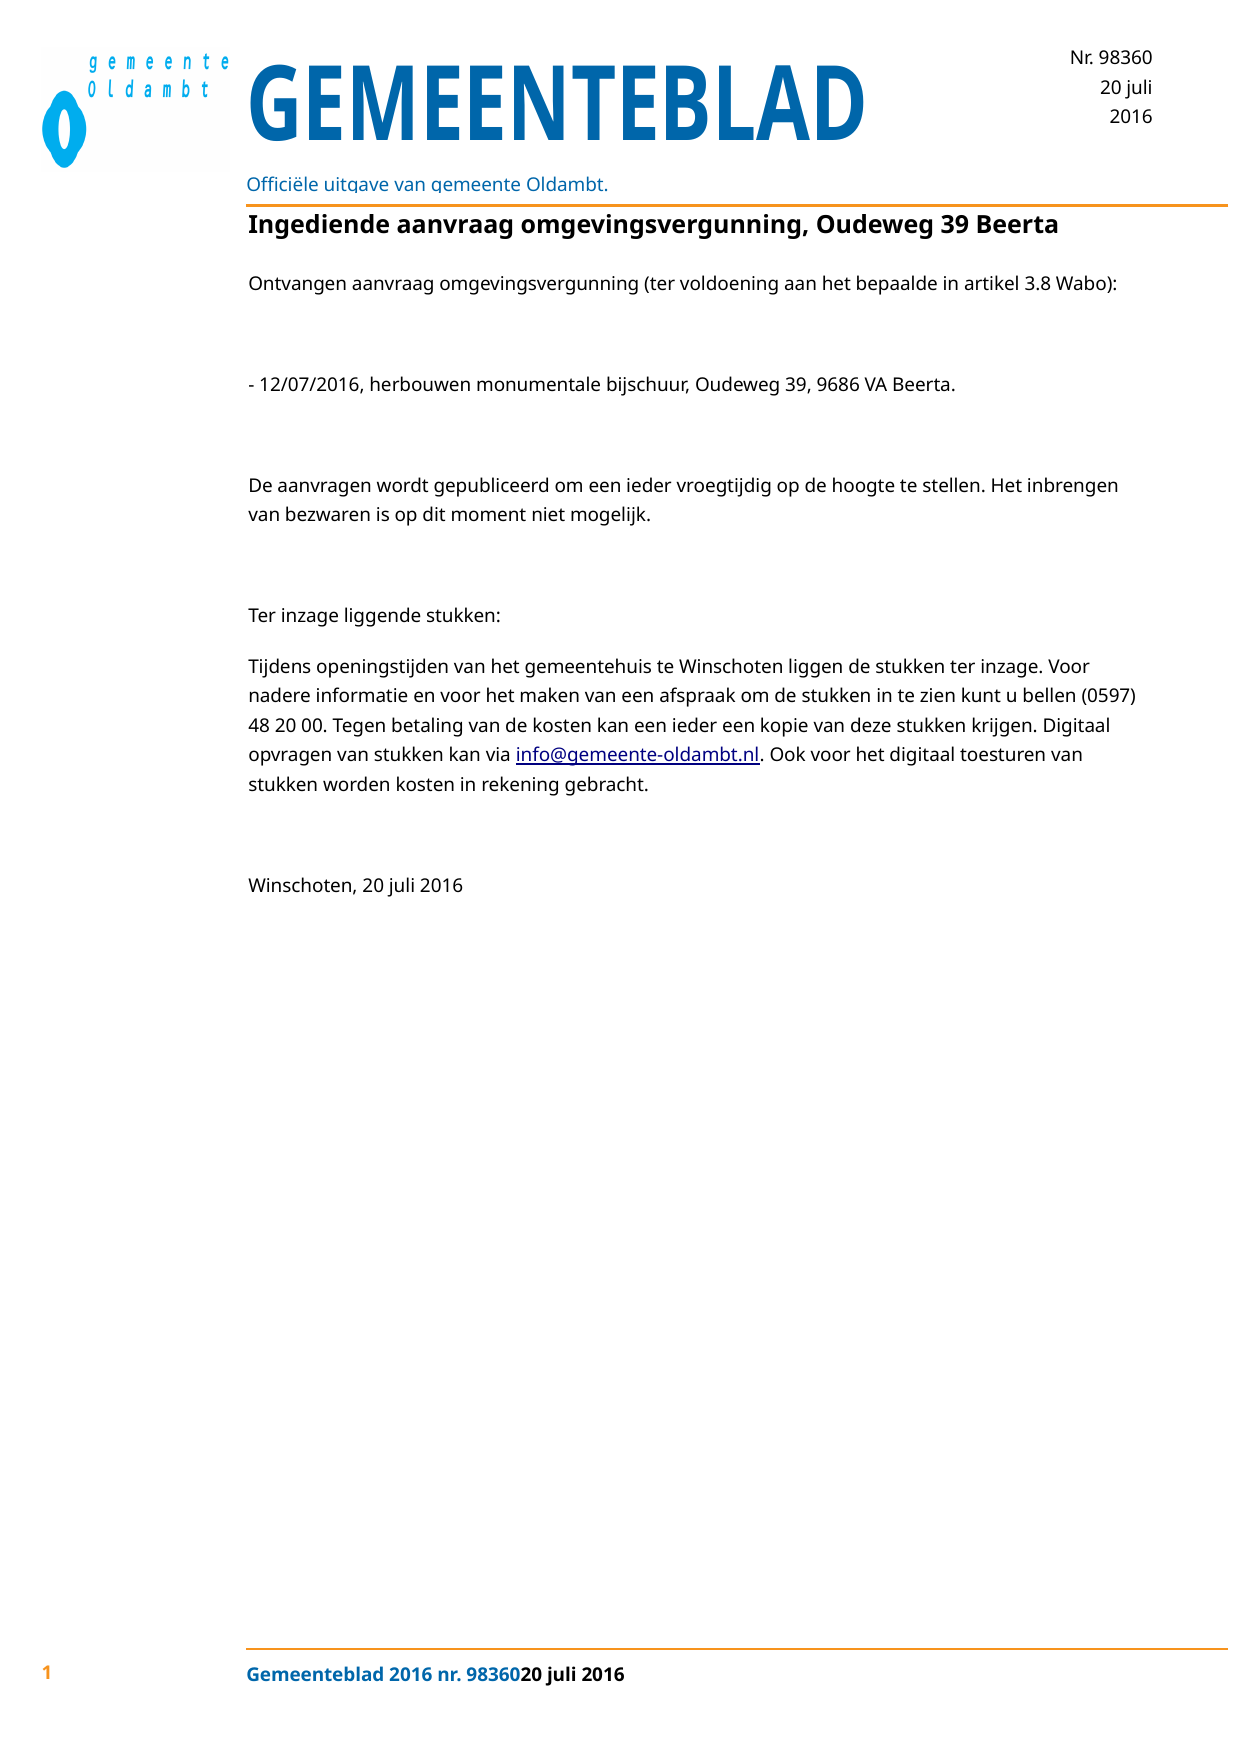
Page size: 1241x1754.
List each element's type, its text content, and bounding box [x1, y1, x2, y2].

text Ingediende aanvraag omgevingsvergunning, Oudeweg 39 Beerta [248, 207, 1152, 241]
picture [41, 47, 231, 172]
text Ter inzage liggende stukken: [248, 602, 1152, 628]
text - 12/07/2016, herbouwen monumentale bijschuur, Oudeweg 39, 9686 VA Beerta. [248, 371, 1152, 397]
text Tijdens openingstijden van het gemeentehuis te Winschoten liggen de stukken ter inzage. Voor nadere informatie en voor het maken van een afspraak om de stukken in te zien kunt u bellen (0597) 48 20 00. Tegen betaling van de kosten kan een ieder een kopie van deze stukken krijgen. Digitaal opvragen van stukken kan via info@gemeente-oldambt.nl. Ook voor het digitaal toesturen van stukken worden kosten in rekening gebracht. [248, 653, 1152, 797]
text Ontvangen aanvraag omgevingsvergunning (ter voldoening aan het bepaalde in artikel 3.8 Wabo): [248, 270, 1152, 296]
text Winschoten, 20 juli 2016 [248, 872, 1152, 898]
text De aanvragen wordt gepubliceerd om een ieder vroegtijdig op de hoogte te stellen. Het inbrengen van bezwaren is op dit moment niet mogelijk. [248, 472, 1152, 527]
